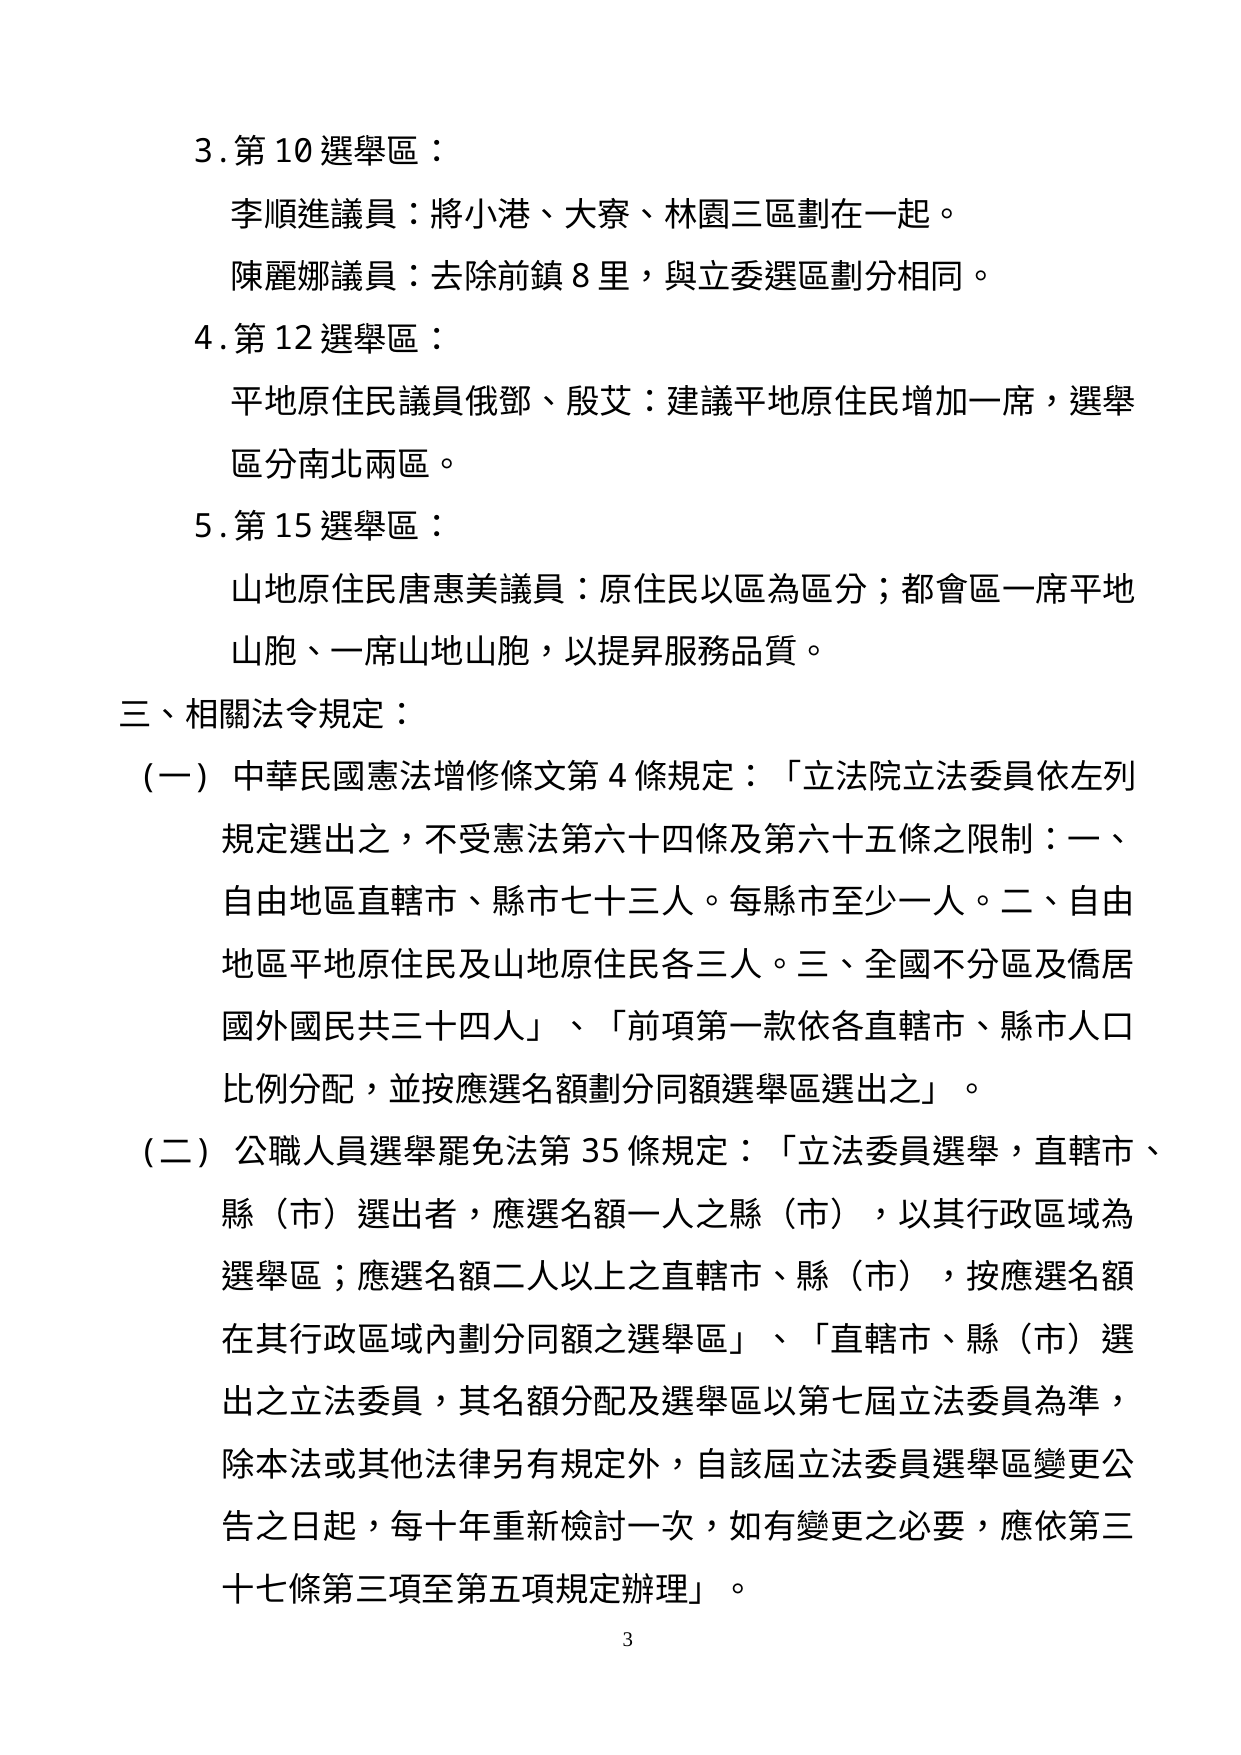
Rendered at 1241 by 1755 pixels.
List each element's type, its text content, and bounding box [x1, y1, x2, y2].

text (二) 公職人員選舉罷免法第35條規定：「立法委員選舉，直轄市、縣（市）選出者，應選名額一人之縣（市），以其行政區域為選舉區；應選名額二人以上之直轄市、縣（市），按應選名額在其行政區域內劃分同額之選舉區」、「直轄市、縣（市）選出之立法委員，其名額分配及選舉區以第七屆立法委員為準，除本法或其他法律另有規定外，自該屆立法委員選舉區變更公告之日起，每十年重新檢討一次，如有變更之必要，應依第三十七條第三項至第五項規定辦理」。 [118, 1108, 1137, 1608]
text (一) 中華民國憲法增修條文第4條規定：「立法院立法委員依左列規定選出之，不受憲法第六十四條及第六十五條之限制：一、自由地區直轄市、縣市七十三人。每縣市至少一人。二、自由地區平地原住民及山地原住民各三人。三、全國不分區及僑居國外國民共三十四人」、「前項第一款依各直轄市、縣市人口比例分配，並按應選名額劃分同額選舉區選出之」。 [118, 733, 1137, 1108]
text 陳麗娜議員：去除前鎮8里，與立委選區劃分相同。 [231, 233, 1137, 295]
list 第12選舉區： [193, 295, 1137, 358]
text 山地原住民唐惠美議員：原住民以區為區分；都會區一席平地山胞、一席山地山胞，以提昇服務品質。 [231, 545, 1137, 670]
text 李順進議員：將小港、大寮、林園三區劃在一起。 [231, 170, 1137, 233]
list 第15選舉區： [193, 483, 1137, 545]
text 平地原住民議員俄鄧、殷艾：建議平地原住民增加一席，選舉區分南北兩區。 [231, 358, 1137, 483]
list 第10選舉區： [193, 108, 1137, 170]
text 三、相關法令規定： [118, 670, 1137, 733]
